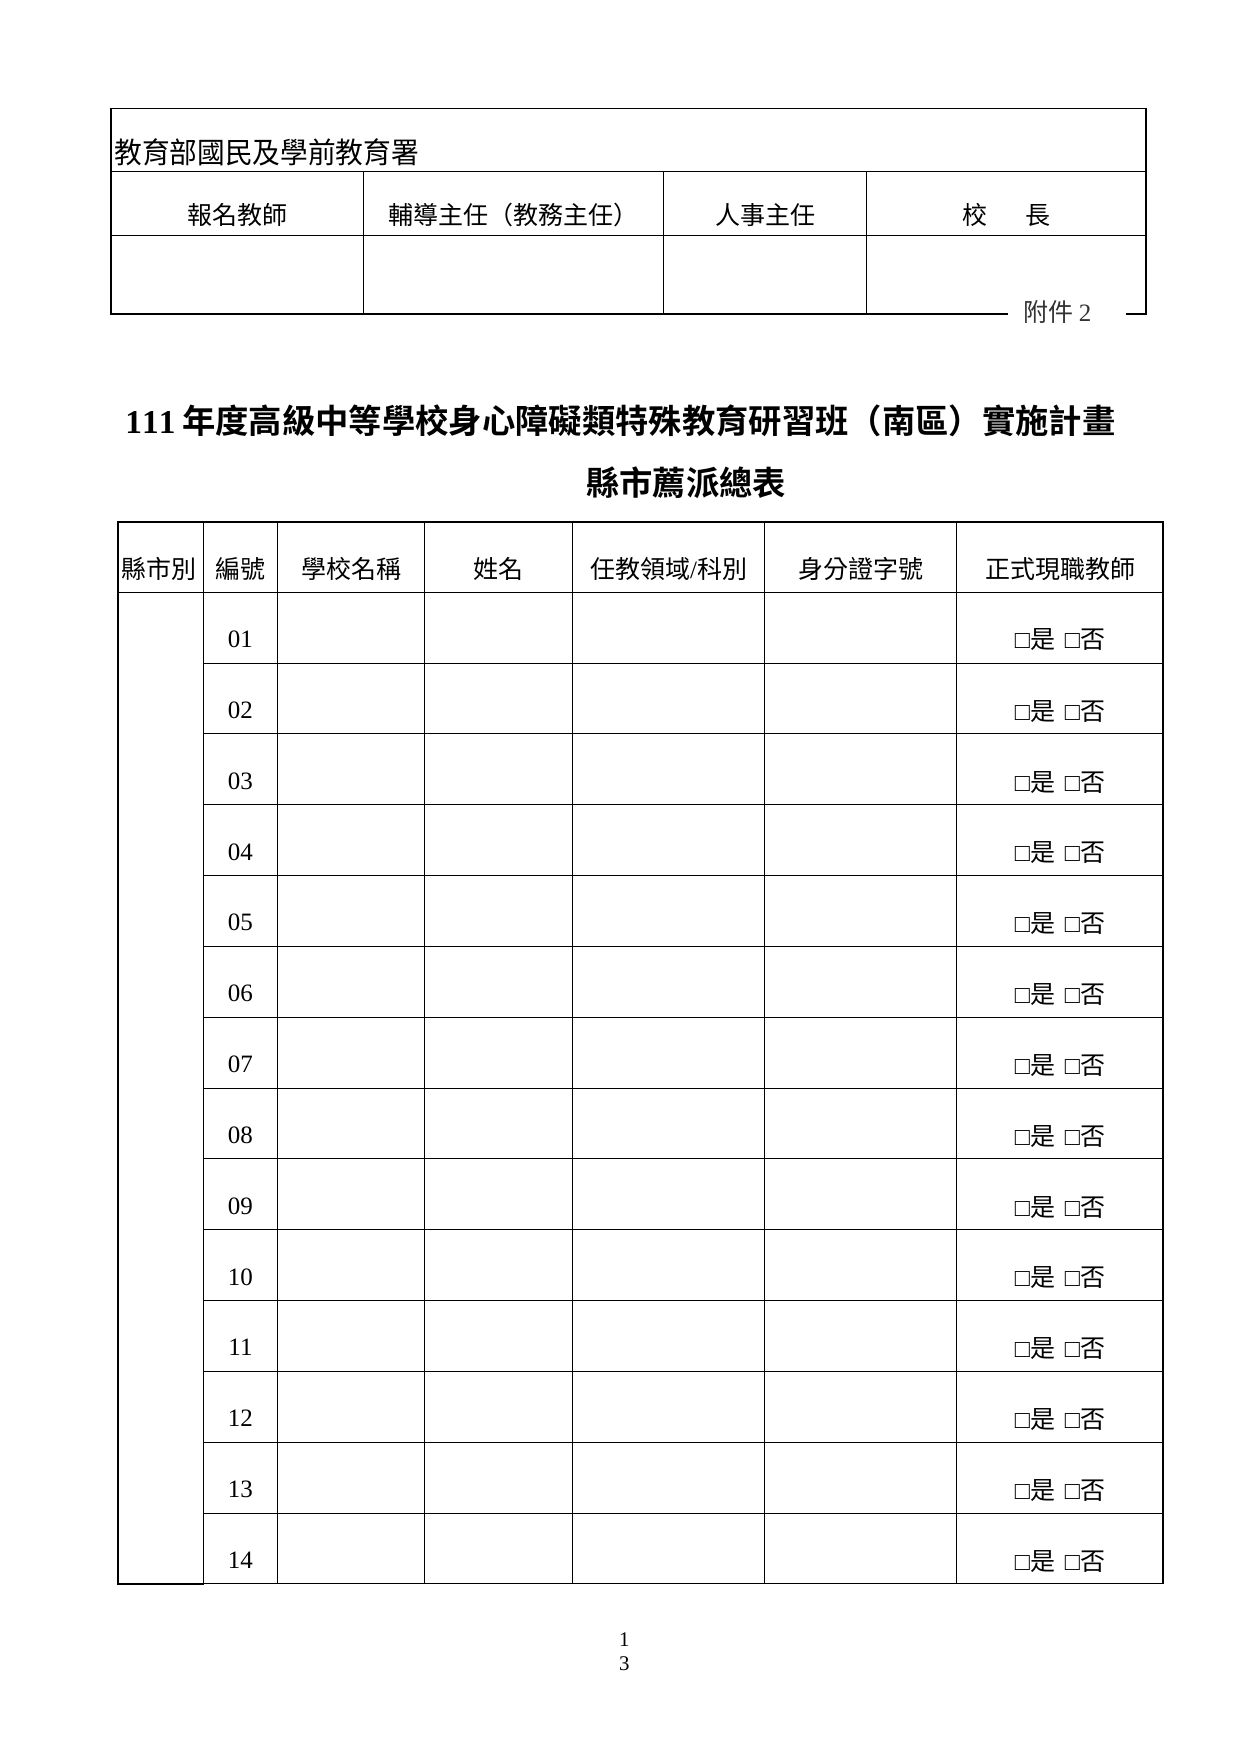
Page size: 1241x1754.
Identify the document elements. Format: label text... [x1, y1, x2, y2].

table_cell [278, 947, 424, 1017]
table_cell [278, 1230, 424, 1300]
table_cell □是 □否 [957, 664, 1162, 733]
text 111年度高級中等學校身心障礙類特殊教育研習班（南區）實施計畫 [118, 377, 1122, 439]
table_cell [765, 734, 956, 804]
table_cell [573, 1089, 764, 1158]
table_cell □是 □否 [957, 1018, 1162, 1087]
table_cell [765, 947, 956, 1017]
table_cell [278, 1443, 424, 1512]
table_cell 校 長 [867, 172, 1145, 235]
table_cell [765, 1159, 956, 1229]
table_cell 14 [204, 1514, 277, 1583]
table_cell [573, 805, 764, 875]
table_cell [425, 947, 572, 1017]
table_cell [278, 1159, 424, 1229]
table_cell [573, 1443, 764, 1512]
table_cell [765, 1230, 956, 1300]
text 附件2 [1023, 284, 1126, 331]
table_cell [278, 1089, 424, 1158]
table_cell □是 □否 [957, 1514, 1162, 1583]
table_cell [573, 593, 764, 662]
table_cell [765, 664, 956, 733]
table_cell □是 □否 [957, 1230, 1162, 1300]
table_cell [765, 593, 956, 662]
table_cell [573, 1372, 764, 1442]
table_cell 07 [204, 1018, 277, 1087]
table_cell [664, 236, 866, 312]
table_cell 教育部國民及學前教育署 [112, 109, 1145, 171]
table_cell [765, 1443, 956, 1512]
table_header 任教領域/科別 [573, 523, 764, 592]
table_cell 02 [204, 664, 277, 733]
table_cell [278, 876, 424, 946]
table_cell [765, 1514, 956, 1583]
table_cell □是 □否 [957, 593, 1162, 662]
table_cell 03 [204, 734, 277, 804]
table_cell [573, 1301, 764, 1371]
table_cell 人事主任 [664, 172, 866, 235]
table_cell [278, 1372, 424, 1442]
table_cell 01 [204, 593, 277, 662]
table_cell □是 □否 [957, 805, 1162, 875]
table_cell □是 □否 [957, 1301, 1162, 1371]
table_cell [765, 1372, 956, 1442]
table_cell [425, 1159, 572, 1229]
table_cell 13 [204, 1443, 277, 1512]
table_cell [425, 1089, 572, 1158]
table_cell □是 □否 [957, 734, 1162, 804]
table_cell □是 □否 [957, 1159, 1162, 1229]
table_header 編號 [204, 523, 277, 592]
table_cell [278, 1018, 424, 1087]
table_cell [278, 1301, 424, 1371]
table_cell □是 □否 [957, 1089, 1162, 1158]
table_cell [765, 805, 956, 875]
table_cell [278, 664, 424, 733]
table_cell [573, 876, 764, 946]
table_cell [765, 1018, 956, 1087]
table_cell [573, 1230, 764, 1300]
table_cell □是 □否 [957, 876, 1162, 946]
table_cell [425, 593, 572, 662]
table_cell 12 [204, 1372, 277, 1442]
table_cell [425, 1514, 572, 1583]
table_cell 10 [204, 1230, 277, 1300]
table_header 學校名稱 [278, 523, 424, 592]
table_cell [278, 593, 424, 662]
table_cell [573, 1159, 764, 1229]
table_cell [425, 805, 572, 875]
table_cell [425, 876, 572, 946]
table_cell [364, 236, 663, 312]
table_cell 報名教師 [112, 172, 363, 235]
table_cell 09 [204, 1159, 277, 1229]
table_cell [278, 734, 424, 804]
table_cell □是 □否 [957, 1443, 1162, 1512]
table_cell □是 □否 [957, 947, 1162, 1017]
table_cell 06 [204, 947, 277, 1017]
subtitle 縣市薦派總表 [249, 439, 1122, 502]
table_cell [573, 734, 764, 804]
table_cell 05 [204, 876, 277, 946]
table_header 正式現職教師 [957, 523, 1162, 592]
table_header 身分證字號 [765, 523, 956, 592]
table_cell 08 [204, 1089, 277, 1158]
table_cell [425, 1443, 572, 1512]
table_cell [278, 1514, 424, 1583]
table_cell [573, 947, 764, 1017]
table_cell [425, 664, 572, 733]
table_cell [867, 236, 1145, 312]
table_cell [425, 1018, 572, 1087]
table_cell [573, 1018, 764, 1087]
table_cell [573, 1514, 764, 1583]
table_cell 04 [204, 805, 277, 875]
table_header 縣市別 [119, 523, 203, 592]
table_cell [425, 1230, 572, 1300]
table_cell □是 □否 [957, 1372, 1162, 1442]
table_cell [112, 236, 363, 312]
table_cell [425, 1301, 572, 1371]
table_header 姓名 [425, 523, 572, 592]
table_cell [573, 664, 764, 733]
table_cell 11 [204, 1301, 277, 1371]
table_cell 輔導主任（教務主任） [364, 172, 663, 235]
table_cell [425, 734, 572, 804]
table_cell [765, 1089, 956, 1158]
table_cell [765, 876, 956, 946]
table_cell [425, 1372, 572, 1442]
table_cell [765, 1301, 956, 1371]
table_cell [119, 593, 203, 1583]
table_cell [278, 805, 424, 875]
